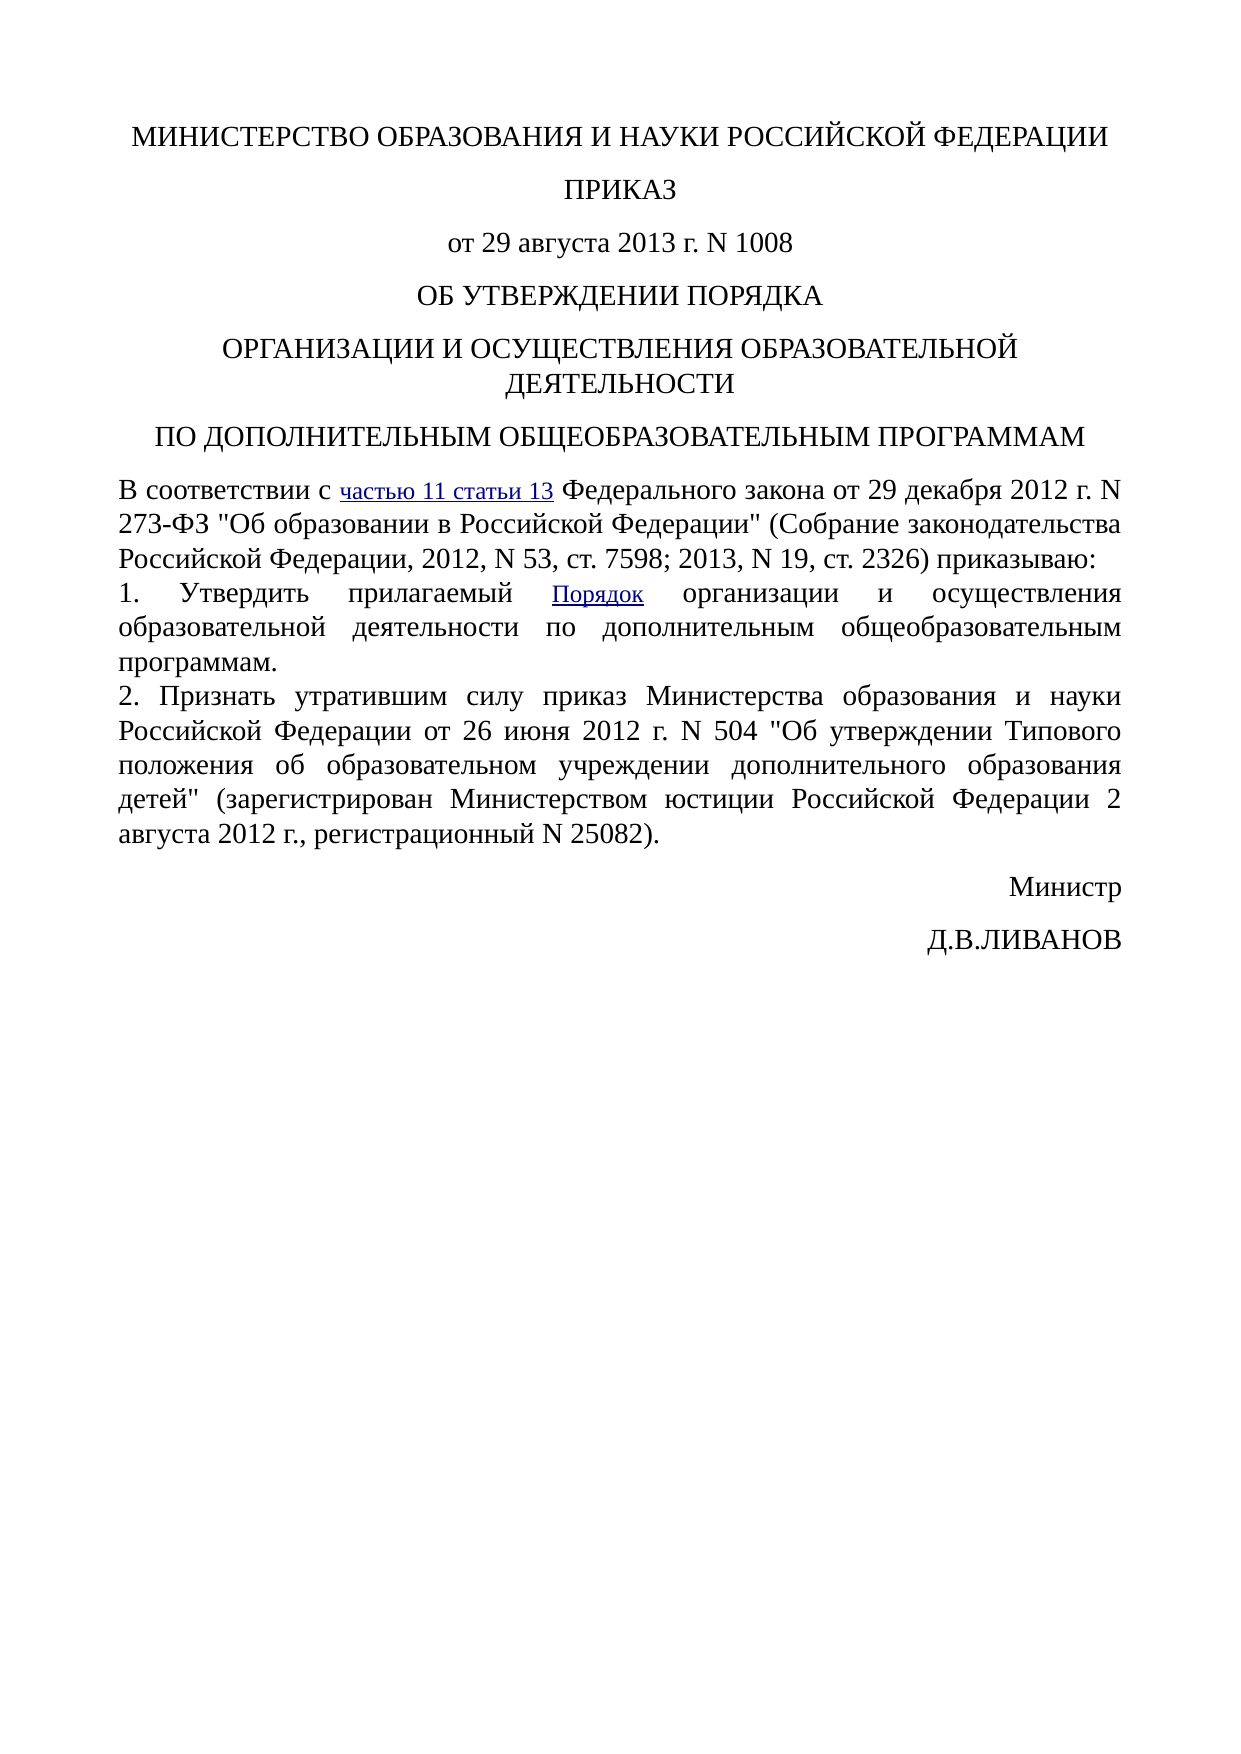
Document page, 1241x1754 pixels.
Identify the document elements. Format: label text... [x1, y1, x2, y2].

text ОРГАНИЗАЦИИ И ОСУЩЕСТВЛЕНИЯ ОБРАЗОВАТЕЛЬНОЙ ДЕЯТЕЛЬНОСТИ [118, 331, 1122, 399]
text Министр [118, 868, 1122, 902]
text МИНИСТЕРСТВО ОБРАЗОВАНИЯ И НАУКИ РОССИЙСКОЙ ФЕДЕРАЦИИ [118, 118, 1122, 152]
text Д.В.ЛИВАНОВ [118, 921, 1122, 956]
text 1. Утвердить прилагаемый Порядок организации и осуществления образовательной деятельности по дополнительным общеобразовательным программам. [118, 574, 1122, 677]
text от 29 августа 2013 г. N 1008 [118, 224, 1122, 259]
text В соответствии с частью 11 статьи 13 Федерального закона от 29 декабря 2012 г. N 273-ФЗ "Об образовании в Российской Федерации" (Собрание законодательства Российской Федерации, 2012, N 53, ст. 7598; 2013, N 19, ст. 2326) приказываю: [118, 471, 1122, 574]
text ОБ УТВЕРЖДЕНИИ ПОРЯДКА [118, 277, 1122, 312]
text ПО ДОПОЛНИТЕЛЬНЫМ ОБЩЕОБРАЗОВАТЕЛЬНЫМ ПРОГРАММАМ [118, 418, 1122, 452]
text ПРИКАЗ [118, 171, 1122, 206]
text 2. Признать утратившим силу приказ Министерства образования и науки Российской Федерации от 26 июня 2012 г. N 504 "Об утверждении Типового положения об образовательном учреждении дополнительного образования детей" (зарегистрирован Министерством юстиции Российской Федерации 2 августа 2012 г., регистрационный N 25082). [118, 677, 1122, 849]
